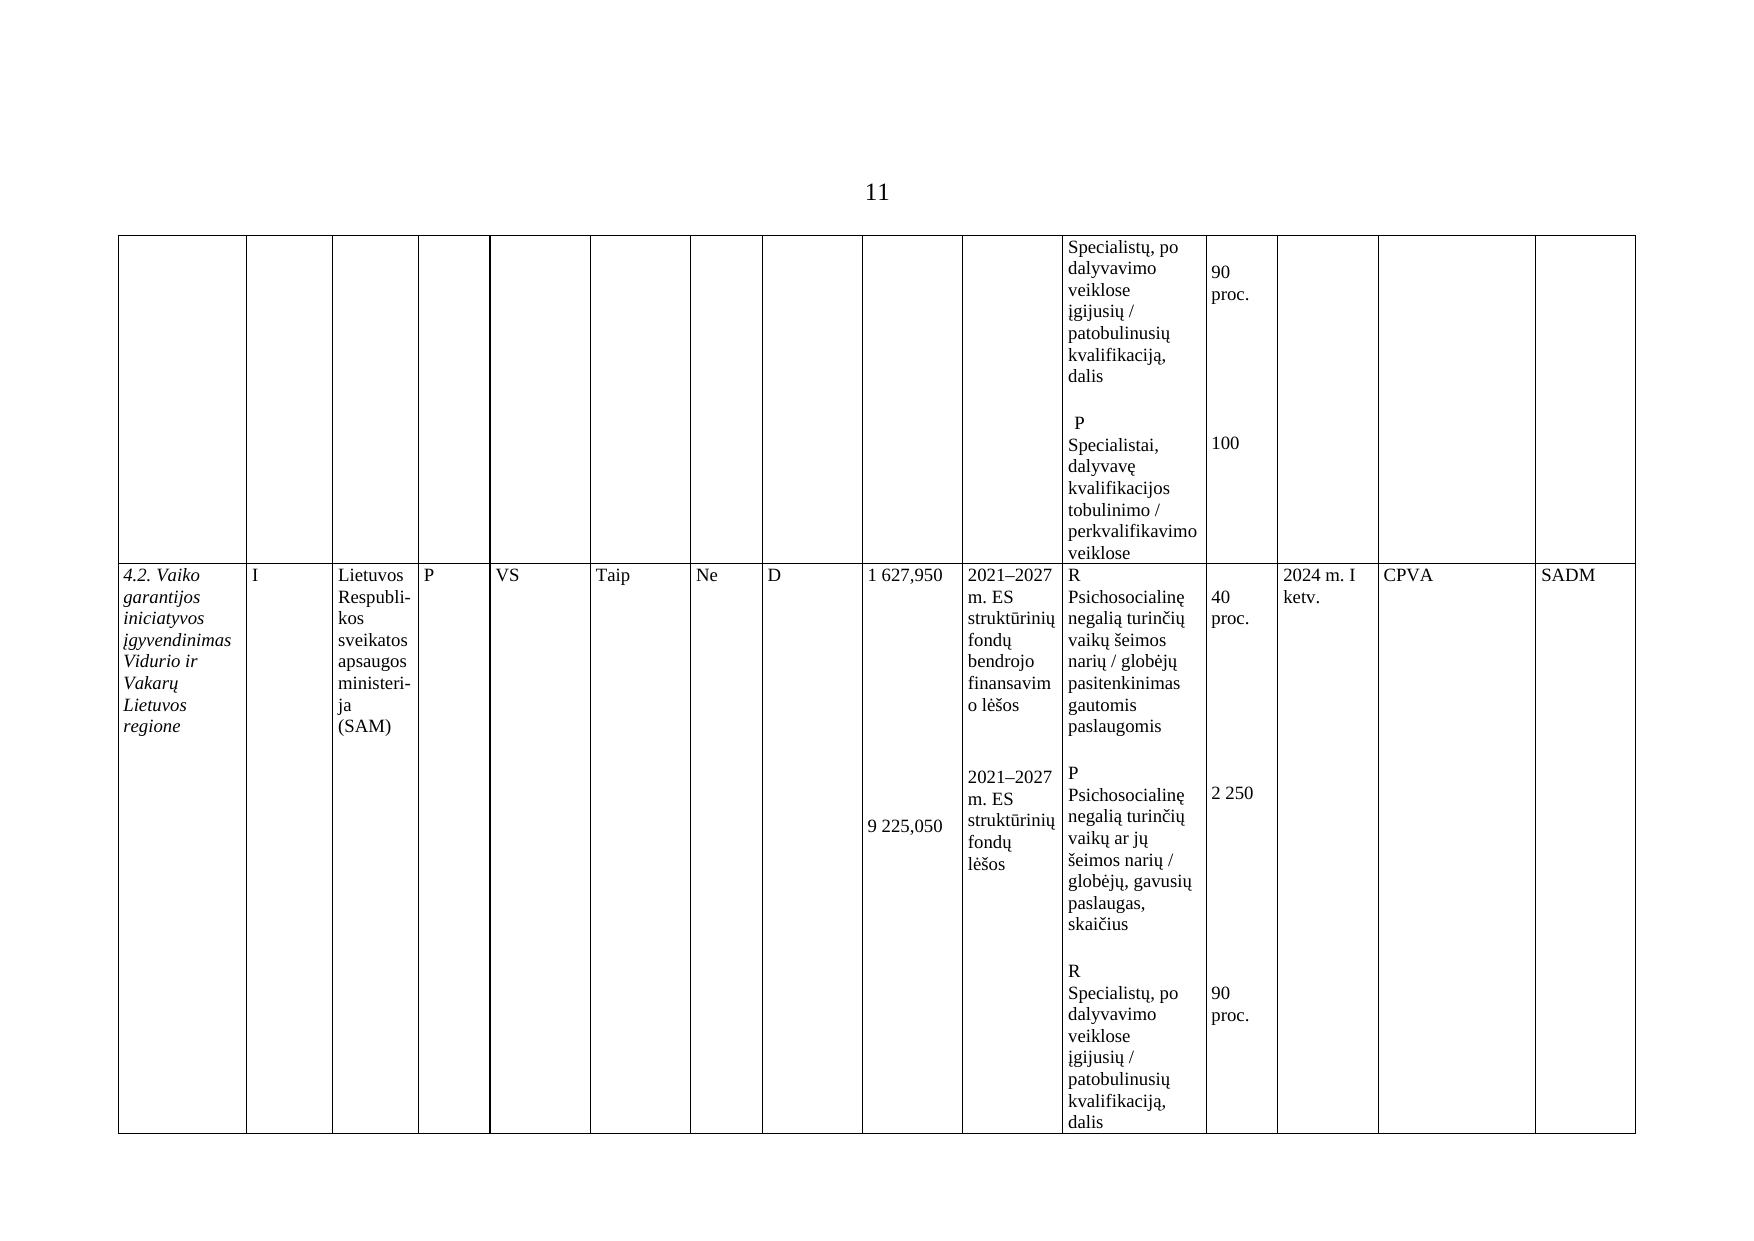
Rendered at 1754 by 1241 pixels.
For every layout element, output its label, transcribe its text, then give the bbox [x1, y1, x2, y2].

table_cell D [763, 564, 862, 1133]
table_cell [333, 236, 418, 563]
table_cell 2024 m. I ketv. [1278, 564, 1378, 1133]
table_cell [1379, 236, 1535, 563]
table_cell P [419, 564, 489, 1133]
table_cell SADM [1536, 564, 1635, 1133]
table_cell Specialistų, po dalyvavimo veiklose įgijusių / patobulinusių kvalifikaciją, dalis P Specialistai, dalyvavę kvalifikacijos tobulinimo / perkvalifikavimo veiklose [1063, 236, 1206, 563]
table_cell [1278, 236, 1378, 563]
table_cell [763, 236, 862, 563]
table_cell 2021–2027 m. ES struktūrinių fondų bendrojo finansavimo lėšos 2021–2027 m. ES struktūrinių fondų lėšos [963, 564, 1062, 1133]
table_cell Lietuvos Respubli-kos sveikatos apsaugos ministeri-ja (SAM) [333, 564, 418, 1133]
table_cell I [247, 564, 332, 1133]
table_cell VS [491, 564, 590, 1133]
table_cell Ne [691, 564, 762, 1133]
table_cell 4.2. Vaiko garantijos iniciatyvos įgyvendinimas Vidurio ir Vakarų Lietuvos regione [119, 564, 246, 1133]
table_cell [863, 236, 962, 563]
table_cell 40 proc. 2 250 90 proc. [1207, 564, 1277, 1133]
table_cell 90 proc. 100 [1207, 236, 1277, 563]
table_cell [419, 236, 489, 563]
table_cell [491, 236, 590, 563]
table_cell R Psichosocialinę negalią turinčių vaikų šeimos narių / globėjų pasitenkinimas gautomis paslaugomis P Psichosocialinę negalią turinčių vaikų ar jų šeimos narių / globėjų, gavusių paslaugas, skaičius R Specialistų, po dalyvavimo veiklose įgijusių / patobulinusių kvalifikaciją, dalis [1063, 564, 1206, 1133]
table_cell [963, 236, 1062, 563]
table_cell CPVA [1379, 564, 1535, 1133]
table_cell [1536, 236, 1635, 563]
table_cell Taip [591, 564, 690, 1133]
table_cell 1 627,950 9 225,050 [863, 564, 962, 1133]
table_cell [591, 236, 690, 563]
table_cell [247, 236, 332, 563]
table_cell [691, 236, 762, 563]
table_cell [119, 236, 246, 563]
